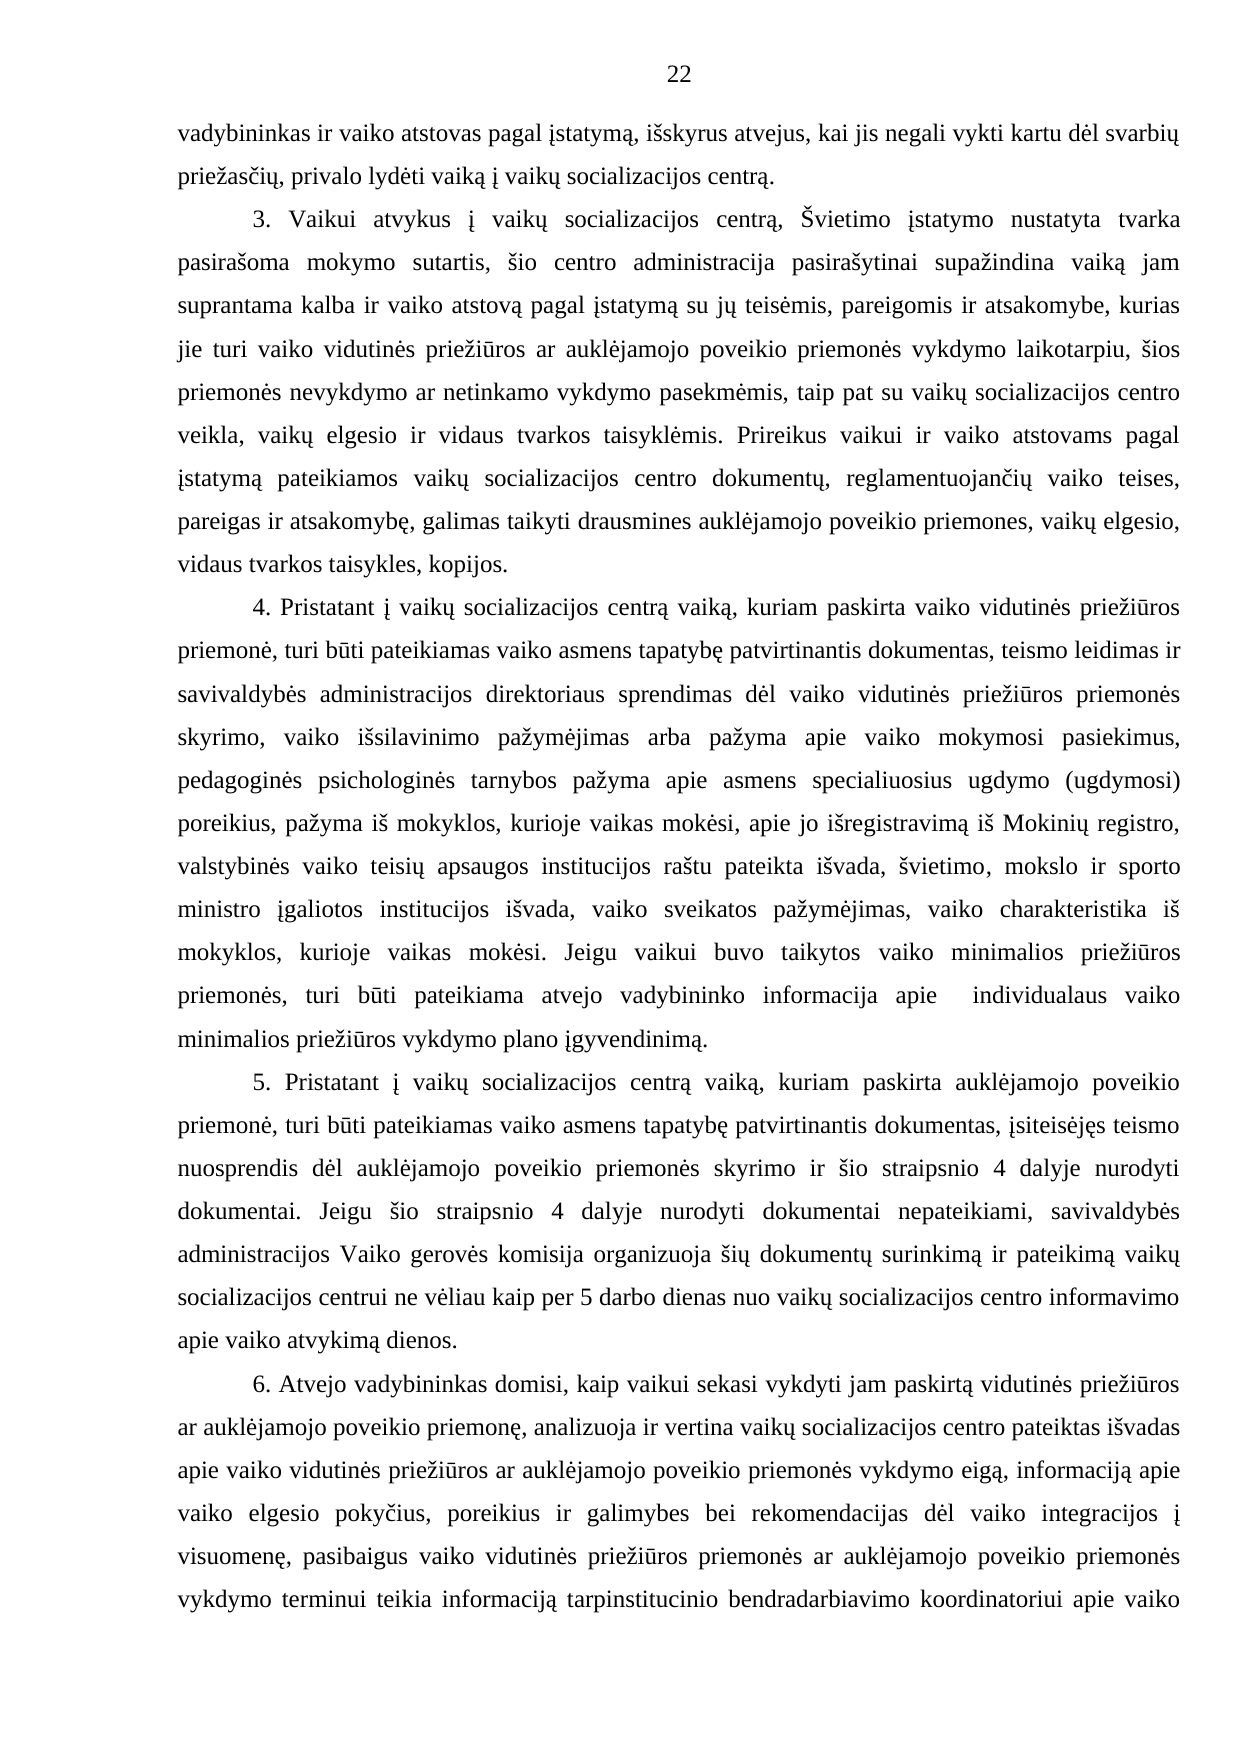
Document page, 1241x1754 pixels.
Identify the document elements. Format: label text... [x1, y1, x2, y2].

text 6. Atvejo vadybininkas domisi, kaip vaikui sekasi vykdyti jam paskirtą vidutinės priežiūros ar auklėjamojo poveikio priemonę, analizuoja ir vertina vaikų socializacijos centro pateiktas išvadas apie vaiko vidutinės priežiūros ar auklėjamojo poveikio priemonės vykdymo eigą, informaciją apie vaiko elgesio pokyčius, poreikius ir galimybes bei rekomendacijas dėl vaiko integracijos į visuomenę, pasibaigus vaiko vidutinės priežiūros priemonės ar auklėjamojo poveikio priemonės vykdymo terminui teikia informaciją tarpinstitucinio bendradarbiavimo koordinatoriui apie vaiko [177, 1369, 1181, 1613]
text 3. Vaikui atvykus į vaikų socializacijos centrą, Švietimo įstatymo nustatyta tvarka pasirašoma mokymo sutartis, šio centro administracija pasirašytinai supažindina vaiką jam suprantama kalba ir vaiko atstovą pagal įstatymą su jų teisėmis, pareigomis ir atsakomybe, kurias jie turi vaiko vidutinės priežiūros ar auklėjamojo poveikio priemonės vykdymo laikotarpiu, šios priemonės nevykdymo ar netinkamo vykdymo pasekmėmis, taip pat su vaikų socializacijos centro veikla, vaikų elgesio ir vidaus tvarkos taisyklėmis. Prireikus vaikui ir vaiko atstovams pagal įstatymą pateikiamos vaikų socializacijos centro dokumentų, reglamentuojančių vaiko teises, pareigas ir atsakomybę, galimas taikyti drausmines auklėjamojo poveikio priemones, vaikų elgesio, vidaus tvarkos taisykles, kopijos. [177, 204, 1181, 578]
text 4. Pristatant į vaikų socializacijos centrą vaiką, kuriam paskirta vaiko vidutinės priežiūros priemonė, turi būti pateikiamas vaiko asmens tapatybę patvirtinantis dokumentas, teismo leidimas ir savivaldybės administracijos direktoriaus sprendimas dėl vaiko vidutinės priežiūros priemonės skyrimo, vaiko išsilavinimo pažymėjimas arba pažyma apie vaiko mokymosi pasiekimus, pedagoginės psichologinės tarnybos pažyma apie asmens specialiuosius ugdymo (ugdymosi) poreikius, pažyma iš mokyklos, kurioje vaikas mokėsi, apie jo išregistravimą iš Mokinių registro, valstybinės vaiko teisių apsaugos institucijos raštu pateikta išvada, švietimo, mokslo ir sporto ministro įgaliotos institucijos išvada, vaiko sveikatos pažymėjimas, vaiko charakteristika iš mokyklos, kurioje vaikas mokėsi. Jeigu vaikui buvo taikytos vaiko minimalios priežiūros priemonės, turi būti pateikiama atvejo vadybininko informacija apie individualaus vaiko minimalios priežiūros vykdymo plano įgyvendinimą. [177, 592, 1181, 1052]
text 5. Pristatant į vaikų socializacijos centrą vaiką, kuriam paskirta auklėjamojo poveikio priemonė, turi būti pateikiamas vaiko asmens tapatybę patvirtinantis dokumentas, įsiteisėjęs teismo nuosprendis dėl auklėjamojo poveikio priemonės skyrimo ir šio straipsnio 4 dalyje nurodyti dokumentai. Jeigu šio straipsnio 4 dalyje nurodyti dokumentai nepateikiami, savivaldybės administracijos Vaiko gerovės komisija organizuoja šių dokumentų surinkimą ir pateikimą vaikų socializacijos centrui ne vėliau kaip per 5 darbo dienas nuo vaikų socializacijos centro informavimo apie vaiko atvykimą dienos. [177, 1067, 1181, 1354]
text vadybininkas ir vaiko atstovas pagal įstatymą, išskyrus atvejus, kai jis negali vykti kartu dėl svarbių priežasčių, privalo lydėti vaiką į vaikų socializacijos centrą. [177, 118, 1181, 190]
